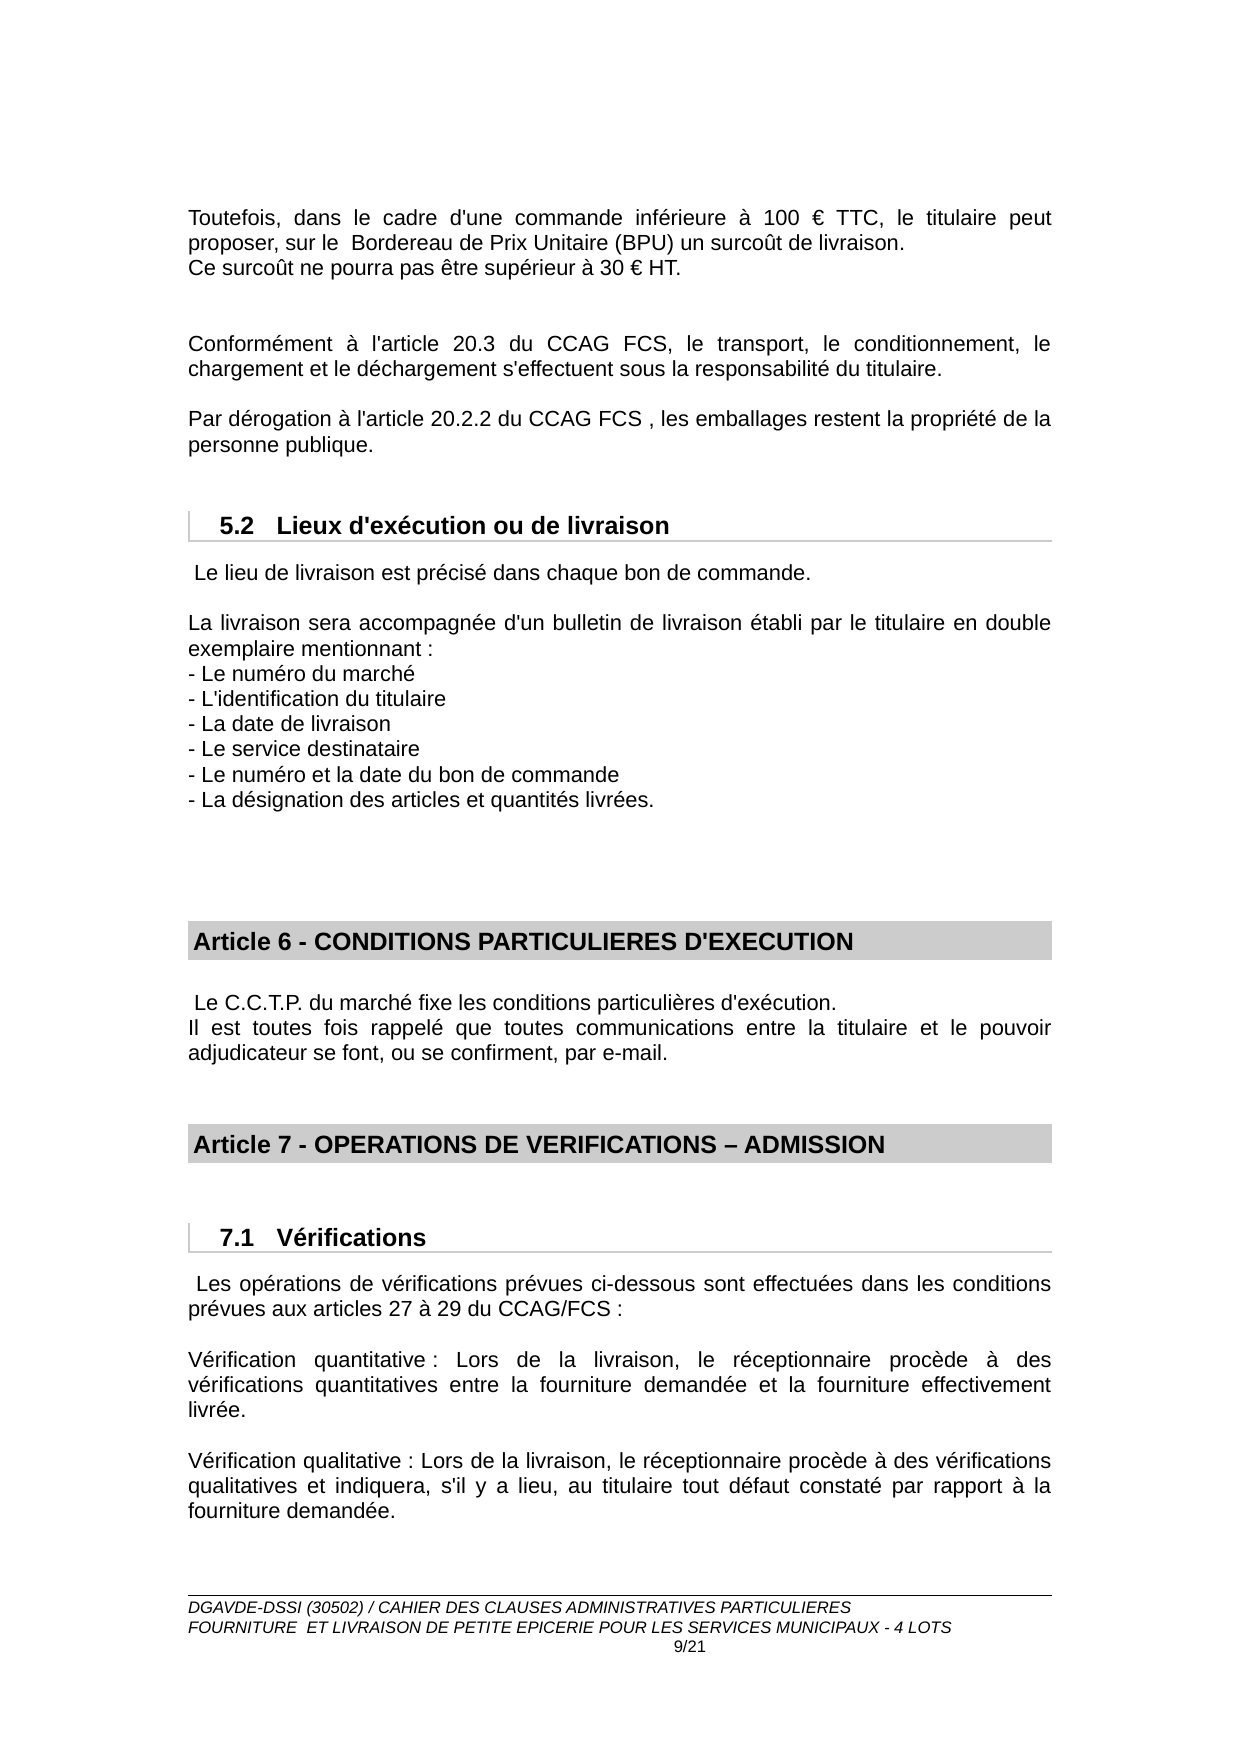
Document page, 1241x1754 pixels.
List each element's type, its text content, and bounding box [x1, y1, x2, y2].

text Le lieu de livraison est précisé dans chaque bon de commande. [188, 560, 1052, 585]
text Les opérations de vérifications prévues ci-dessous sont effectuées dans les conditions prévues aux articles 27 à 29 du CCAG/FCS : [188, 1271, 1052, 1321]
text - La date de livraison [188, 711, 1052, 736]
subtitle OPERATIONS DE VERIFICATIONS – ADMISSION [190, 1127, 1050, 1161]
text Ce surcoût ne pourra pas être supérieur à 30 € HT. [188, 255, 1052, 280]
text La livraison sera accompagnée d'un bulletin de livraison établi par le titulaire en double exemplaire mentionnant : [188, 610, 1052, 661]
text Vérification qualitative : Lors de la livraison, le réceptionnaire procède à des vérifications qualitatives et indiquera, s'il y a lieu, au titulaire tout défaut constaté par rapport à la fourniture demandée. [188, 1447, 1052, 1523]
subtitle Lieux d'exécution ou de livraison [190, 511, 1052, 540]
text Par dérogation à l'article 20.2.2 du CCAG FCS , les emballages restent la propriété de la personne publique. [188, 406, 1052, 457]
text Vérification quantitative : Lors de la livraison, le réceptionnaire procède à des vérifications quantitatives entre la fourniture demandée et la fourniture effectivement livrée. [188, 1347, 1052, 1422]
text - Le numéro et la date du bon de commande [188, 762, 1052, 787]
text Il est toutes fois rappelé que toutes communications entre la titulaire et le pouvoir adjudicateur se font, ou se confirment, par e-mail. [188, 1015, 1052, 1066]
text Le C.C.T.P. du marché fixe les conditions particulières d'exécution. [188, 990, 1052, 1015]
subtitle CONDITIONS PARTICULIERES D'EXECUTION [190, 924, 1050, 958]
text - La désignation des articles et quantités livrées. [188, 787, 1052, 812]
text - L'identification du titulaire [188, 686, 1052, 711]
text Conformément à l'article 20.3 du CCAG FCS, le transport, le conditionnement, le chargement et le déchargement s'effectuent sous la responsabilité du titulaire. [188, 331, 1052, 381]
text Toutefois, dans le cadre d'une commande inférieure à 100 € TTC, le titulaire peut proposer, sur le Bordereau de Prix Unitaire (BPU) un surcoût de livraison. [188, 204, 1052, 255]
text - Le service destinataire [188, 736, 1052, 762]
text - Le numéro du marché [188, 661, 1052, 686]
subtitle Vérifications [188, 1222, 1052, 1251]
